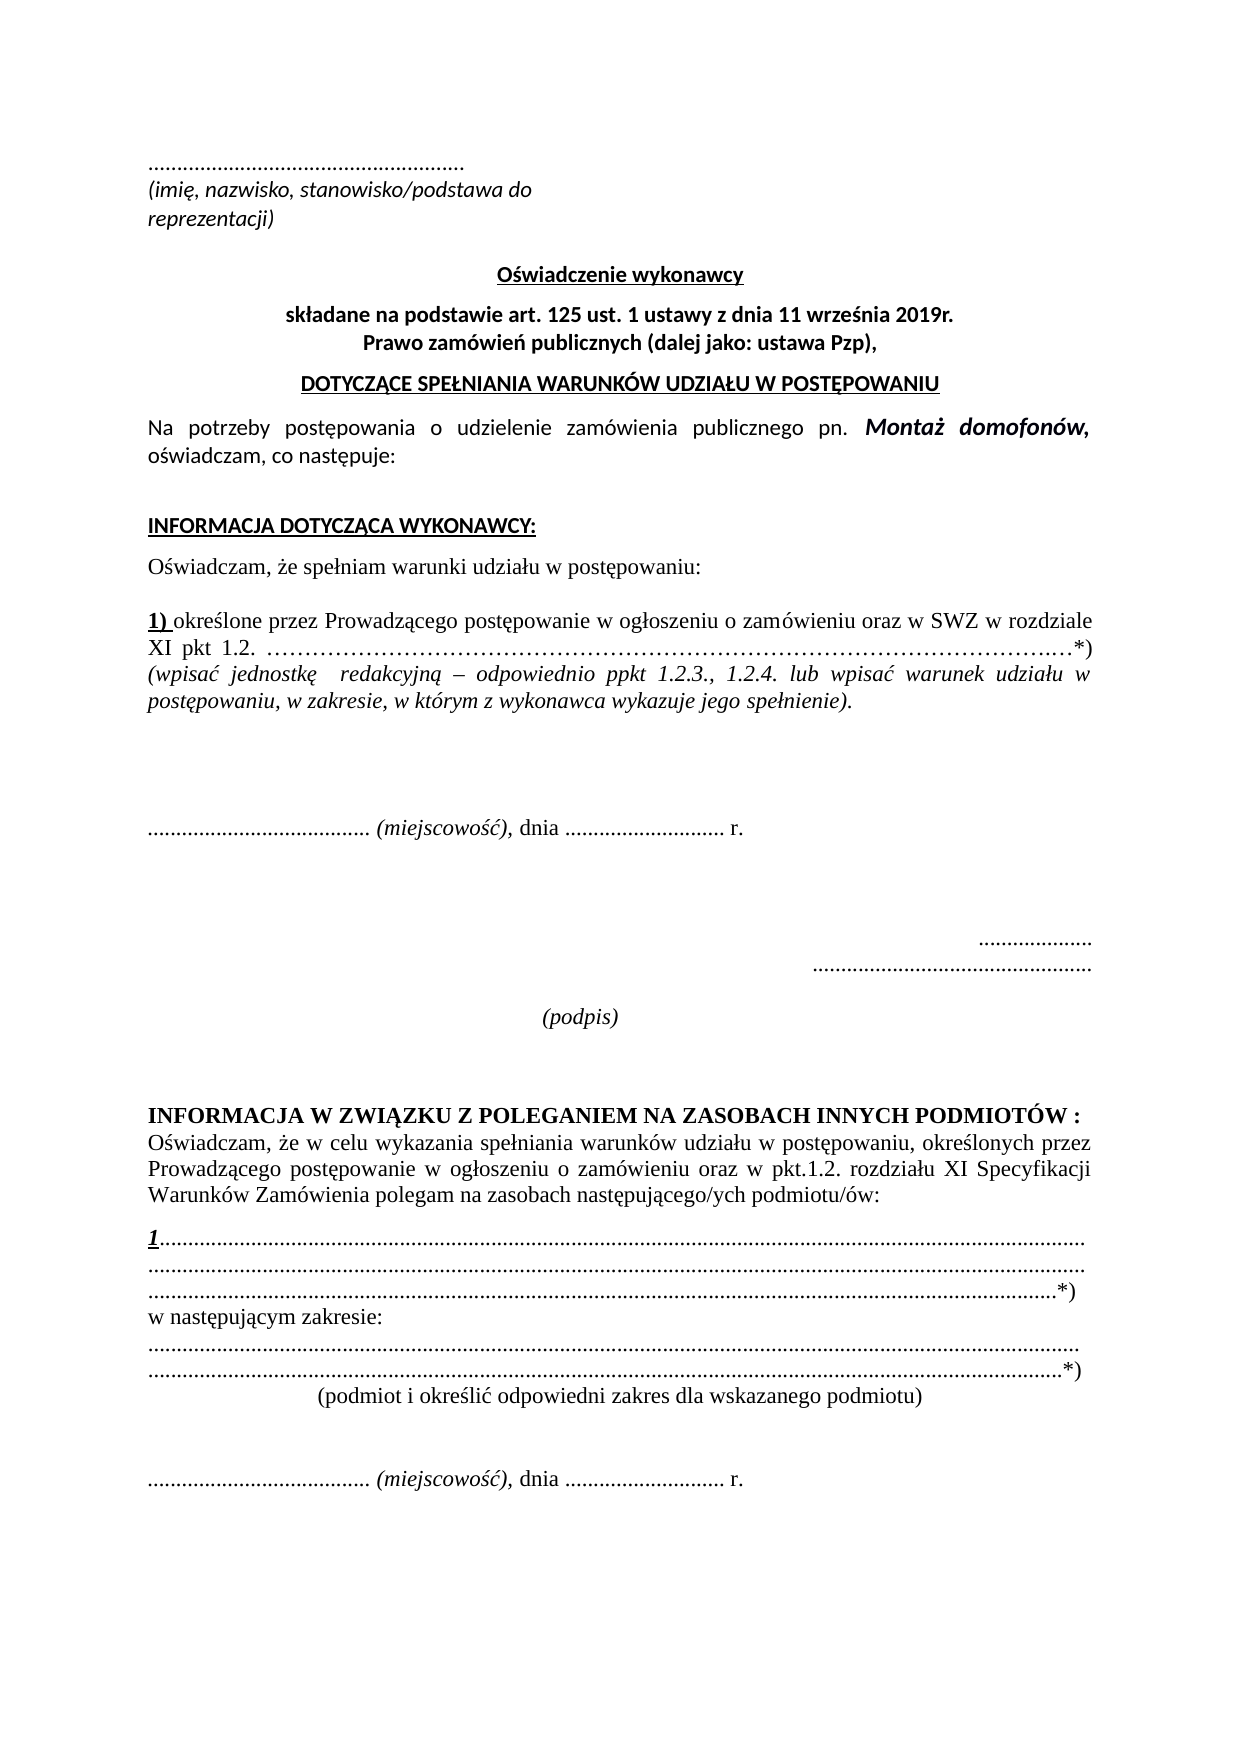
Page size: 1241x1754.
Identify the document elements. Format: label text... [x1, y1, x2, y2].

text INFORMACJA W ZWIĄZKU Z POLEGANIEM NA ZASOBACH INNYCH PODMIOTÓW : [148, 1102, 1093, 1129]
text ....................................................... [148, 148, 472, 176]
text Na potrzeby postępowania o udzielenie zamówienia publicznego pn. Montaż domofonów, oświadczam, co następuje: [148, 411, 1093, 469]
text ..................................................................... [148, 924, 1093, 977]
text (podmiot i określić odpowiedni zakres dla wskazanego podmiotu) [148, 1382, 1093, 1409]
text Oświadczenie wykonawcy [148, 260, 1093, 288]
text DOTYCZĄCE SPEŁNIANIA WARUNKÓW UDZIAŁU W POSTĘPOWANIU [148, 369, 1093, 397]
text Prawo zamówień publicznych (dalej jako: ustawa Pzp), [148, 328, 1093, 356]
text 1.....................................................................................................................................................................................................................................................................................................................................................................................................................................................................................................*)w następującym zakresie: [148, 1224, 1093, 1330]
text (podpis) [148, 977, 1093, 1029]
text Oświadczam, że spełniam warunki udziału w postępowaniu: [148, 553, 1093, 579]
list 1) określone przez Prowadzącego postępowanie w ogłoszeniu o zamówieniu oraz w SWZ w rozdziale XI pkt 1.2. ………………………………………………………………………………………….…*) (wpisać jednostkę redakcyjną – odpowiednio ppkt 1.2.3., 1.2.4. lub wpisać warunek udziału w postępowaniu, w zakresie, w którym z wykonawca wykazuje jego spełnienie). [148, 608, 1093, 713]
text ................................................................................................................................................................... [148, 1330, 1093, 1356]
text ................................................................................................................................................................*) [148, 1356, 1093, 1382]
text (imię, nazwisko, stanowisko/podstawa do reprezentacji) [148, 176, 560, 232]
list Oświadczam, że w celu wykazania spełniania warunków udziału w postępowaniu, określonych przez Prowadzącego postępowanie w ogłoszeniu o zamówieniu oraz w pkt.1.2. rozdziału XI Specyfikacji Warunków Zamówienia polegam na zasobach następującego/ych podmiotu/ów: [148, 1129, 1093, 1208]
text składane na podstawie art. 125 ust. 1 ustawy z dnia 11 września 2019r. [148, 300, 1093, 328]
text ....................................... (miejscowość), dnia ............................ r. [148, 814, 1093, 840]
text INFORMACJA DOTYCZĄCA WYKONAWCY: [148, 511, 1093, 539]
text ....................................... (miejscowość), dnia ............................ r. [148, 1465, 1093, 1491]
